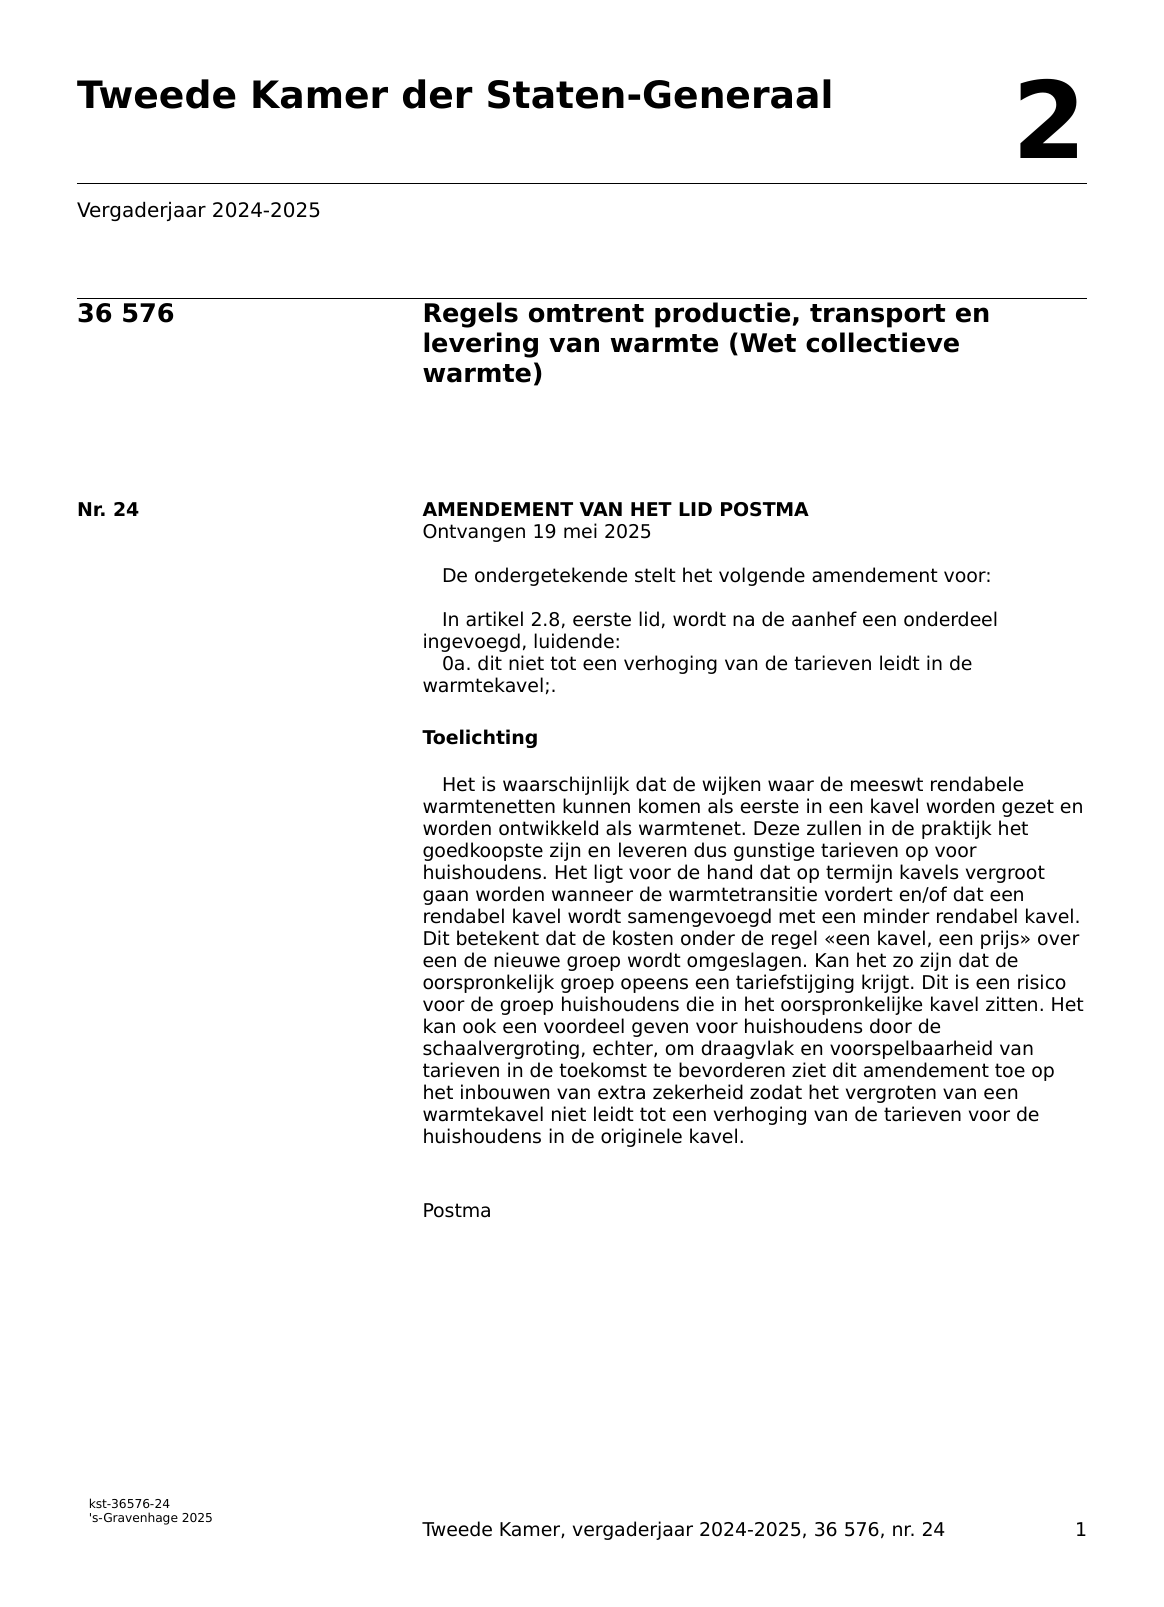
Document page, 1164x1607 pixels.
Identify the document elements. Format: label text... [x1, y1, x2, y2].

text kst-36576-24 [88, 1497, 323, 1511]
table_header Tweede Kamer der Staten-Generaal [77, 59, 886, 183]
text Ontvangen 19 mei 2025 [422, 521, 1087, 543]
table_cell Vergaderjaar 2024-2025 [77, 184, 1087, 298]
text Het is waarschijnlijk dat de wijken waar de meeswt rendabele warmtenetten kunnen komen als eerste in een kavel worden gezet en worden ontwikkeld als warmtenet. Deze zullen in de praktijk het goedkoopste zijn en leveren dus gunstige tarieven op voor huishoudens. Het ligt voor de hand dat op termijn kavels vergroot gaan worden wanneer de warmtetransitie vordert en/of dat een rendabel kavel wordt samengevoegd met een minder rendabel kavel. Dit betekent dat de kosten onder de regel «een kavel, een prijs» over een de nieuwe groep wordt omgeslagen. Kan het zo zijn dat de oorspronkelijk groep opeens een tariefstijging krijgt. Dit is een risico voor de groep huishoudens die in het oorspronkelijke kavel zitten. Het kan ook een voordeel geven voor huishoudens door de schaalvergroting, echter, om draagvlak en voorspelbaarheid van tarieven in de toekomst te bevorderen ziet dit amendement toe op het inbouwen van extra zekerheid zodat het vergroten van een warmtekavel niet leidt tot een verhoging van de tarieven voor de huishoudens in de originele kavel. [422, 774, 1087, 1148]
subtitle Nr. 24 AMENDEMENT VAN HET LID POSTMA [77, 499, 1087, 521]
text 0a. dit niet tot een verhoging van de tarieven leidt in de warmtekavel;. [422, 653, 1087, 697]
text In artikel 2.8, eerste lid, wordt na de aanhef een onderdeel ingevoegd, luidende: [422, 609, 1087, 653]
subtitle 36 576 Regels omtrent productie, transport en levering van warmte (Wet collectieve warmte) [77, 299, 1087, 388]
subtitle Toelichting [422, 727, 1087, 749]
text De ondergetekende stelt het volgende amendement voor: [422, 565, 1087, 587]
text 's-Gravenhage 2025 [88, 1511, 323, 1525]
table_header 2 [886, 59, 1087, 183]
text Postma [422, 1178, 1087, 1222]
